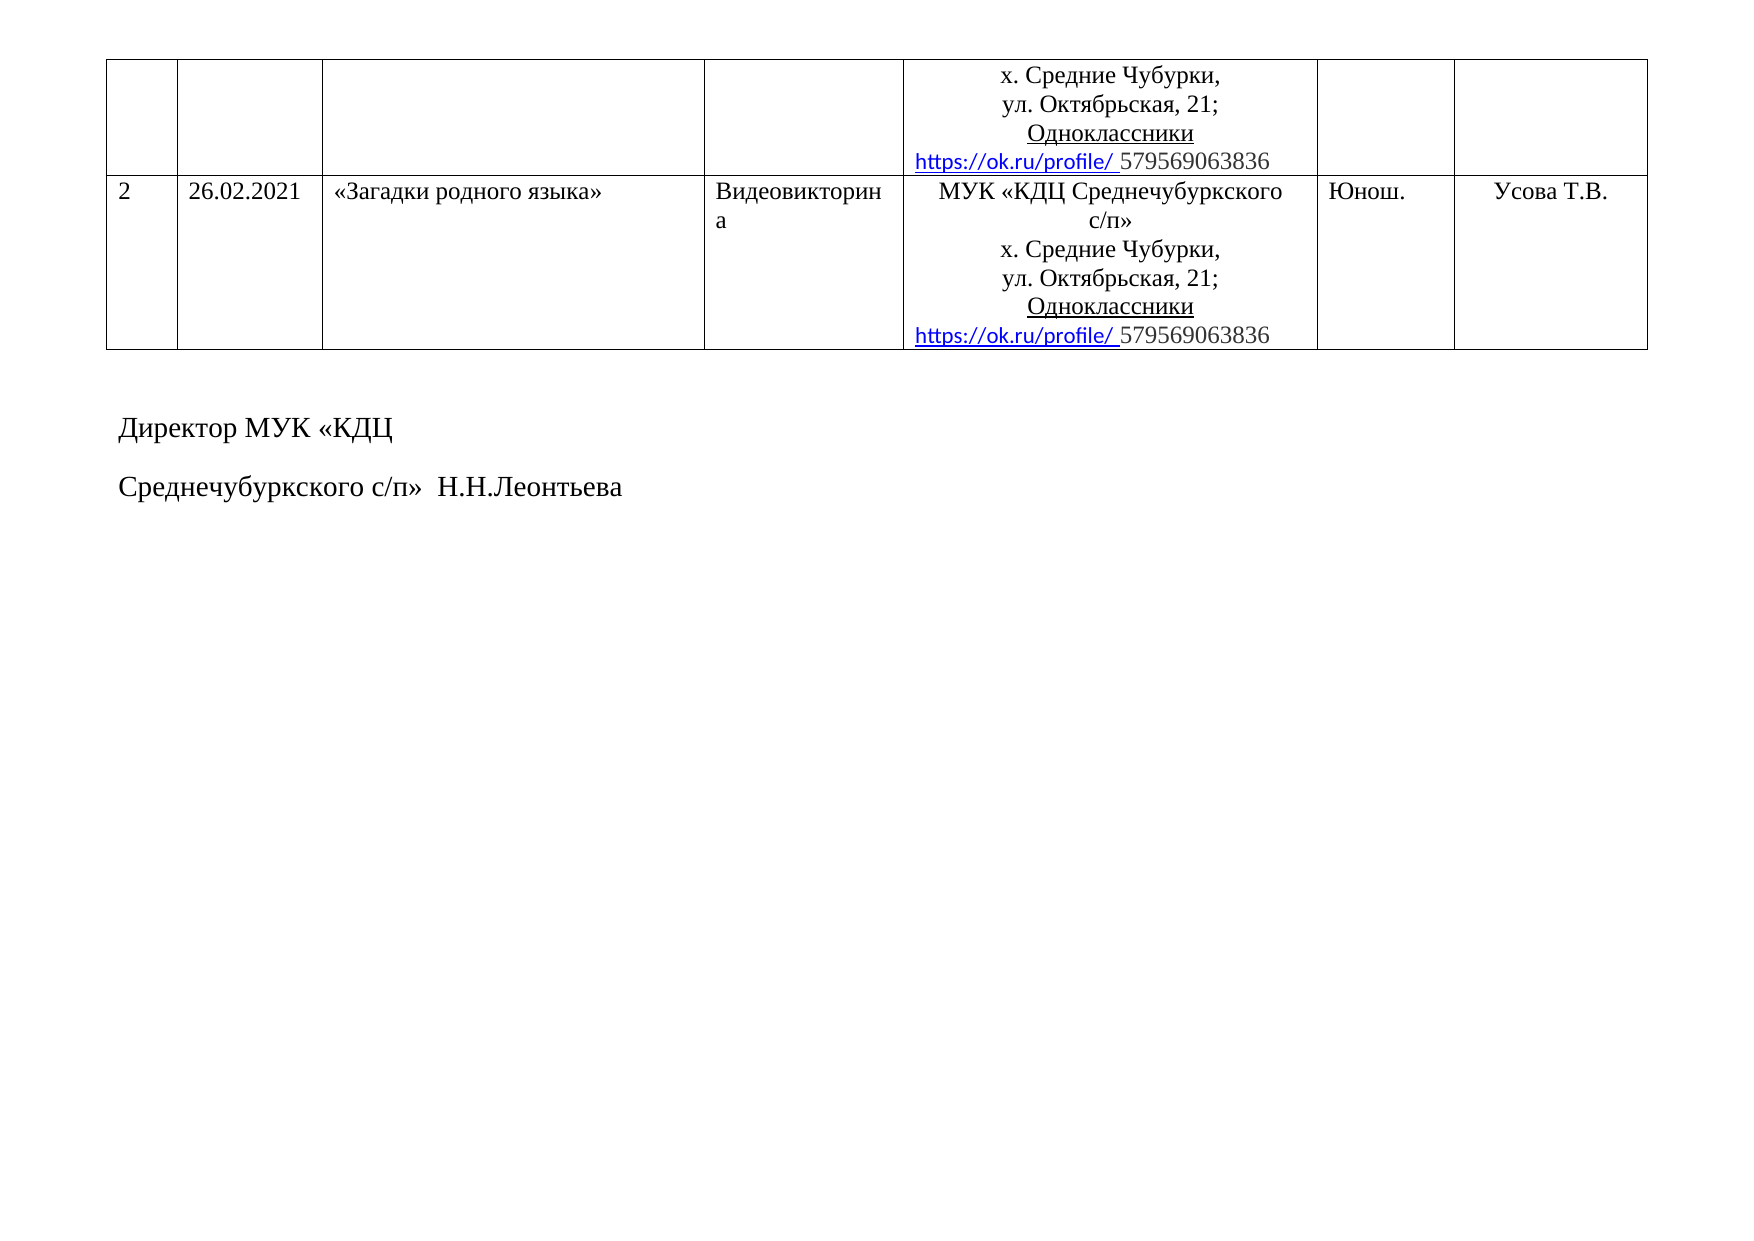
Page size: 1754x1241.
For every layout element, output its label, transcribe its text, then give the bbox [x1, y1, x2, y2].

table_cell Юнош. [1318, 176, 1454, 349]
text Среднечубуркского с/п» Н.Н.Леонтьева [118, 469, 1636, 503]
table_cell х. Средние Чубурки, ул. Октябрьская, 21; Одноклассники https://ok.ru/profile/ 579569063836 [904, 60, 1317, 175]
table_cell 2 [107, 176, 177, 349]
table_cell Усова Т.В. [1455, 176, 1647, 349]
table_cell 26.02.2021 [178, 176, 322, 349]
table_cell [1455, 60, 1647, 175]
text Директор МУК «КДЦ [118, 410, 1636, 443]
table_cell МУК «КДЦ Среднечубуркского с/п» х. Средние Чубурки, ул. Октябрьская, 21; Одноклассники https://ok.ru/profile/ 579569063836 [904, 176, 1317, 349]
table_cell [705, 60, 903, 175]
table_cell «Загадки родного языка» [323, 176, 704, 349]
table_cell [323, 60, 704, 175]
table_cell [107, 60, 177, 175]
table_cell Видеовикторина [705, 176, 903, 349]
table_cell [178, 60, 322, 175]
table_cell [1318, 60, 1454, 175]
